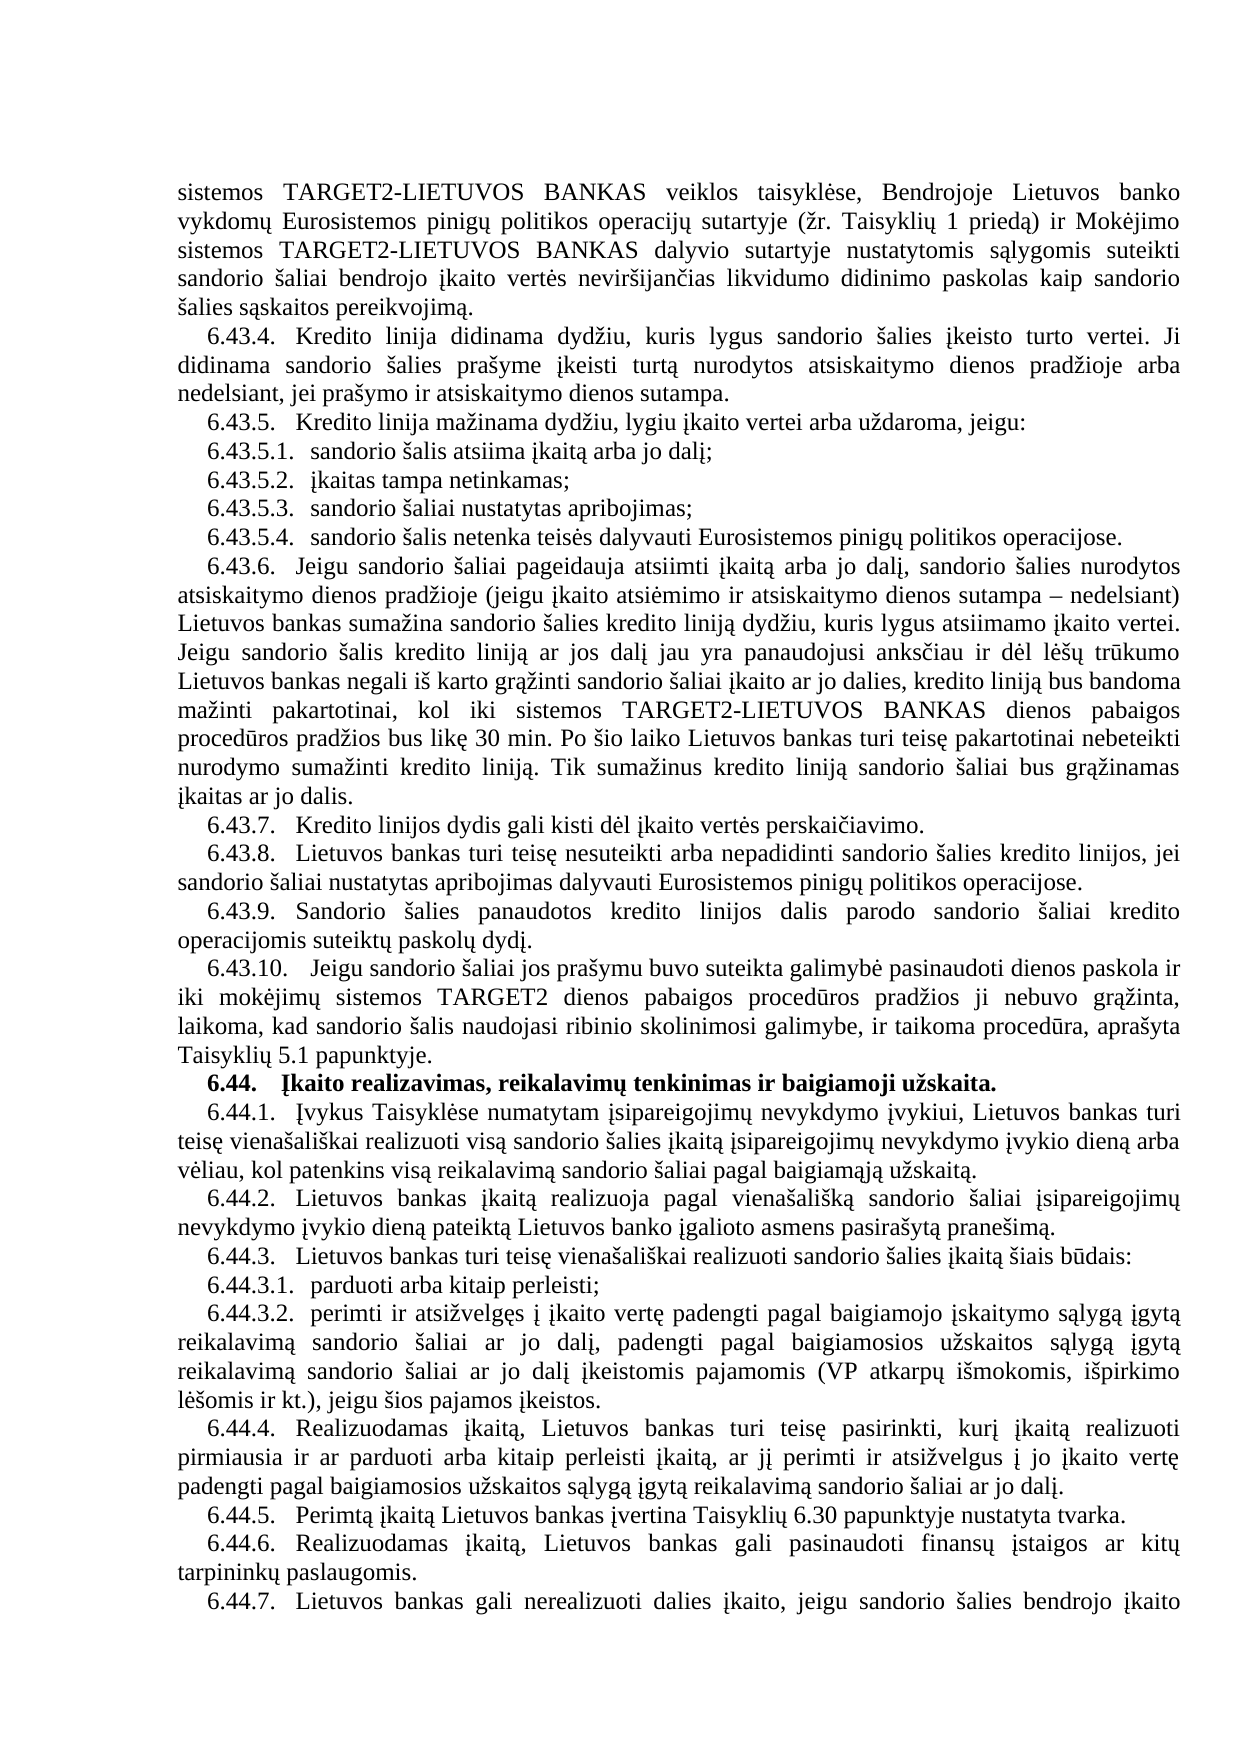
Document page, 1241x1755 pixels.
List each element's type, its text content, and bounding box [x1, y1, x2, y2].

text 6.44.5. Perimtą įkaitą Lietuvos bankas įvertina Taisyklių 6.30 papunktyje nustatyta tvarka. [177, 1500, 1181, 1528]
text 6.43.5.2. įkaitas tampa netinkamas; [177, 465, 1181, 493]
text 6.44.2. Lietuvos bankas įkaitą realizuoja pagal vienašališką sandorio šaliai įsipareigojimų nevykdymo įvykio dieną pateiktą Lietuvos banko įgalioto asmens pasirašytą pranešimą. [177, 1183, 1181, 1241]
text 6.43.10. Jeigu sandorio šaliai jos prašymu buvo suteikta galimybė pasinaudoti dienos paskola ir iki mokėjimų sistemos TARGET2 dienos pabaigos procedūros pradžios ji nebuvo grąžinta, laikoma, kad sandorio šalis naudojasi ribinio skolinimosi galimybe, ir taikoma procedūra, aprašyta Taisyklių 5.1 papunktyje. [177, 953, 1181, 1068]
text 6.43.5.3. sandorio šaliai nustatytas apribojimas; [177, 493, 1181, 522]
text 6.43.6. Jeigu sandorio šaliai pageidauja atsiimti įkaitą arba jo dalį, sandorio šalies nurodytos atsiskaitymo dienos pradžioje (jeigu įkaito atsiėmimo ir atsiskaitymo dienos sutampa – nedelsiant) Lietuvos bankas sumažina sandorio šalies kredito liniją dydžiu, kuris lygus atsiimamo įkaito vertei. Jeigu sandorio šalis kredito liniją ar jos dalį jau yra panaudojusi anksčiau ir dėl lėšų trūkumo Lietuvos bankas negali iš karto grąžinti sandorio šaliai įkaito ar jo dalies, kredito liniją bus bandoma mažinti pakartotinai, kol iki sistemos TARGET2-LIETUVOS BANKAS dienos pabaigos procedūros pradžios bus likę 30 min. Po šio laiko Lietuvos bankas turi teisę pakartotinai nebeteikti nurodymo sumažinti kredito liniją. Tik sumažinus kredito liniją sandorio šaliai bus grąžinamas įkaitas ar jo dalis. [177, 551, 1181, 810]
text 6.44.1. Įvykus Taisyklėse numatytam įsipareigojimų nevykdymo įvykiui, Lietuvos bankas turi teisę vienašališkai realizuoti visą sandorio šalies įkaitą įsipareigojimų nevykdymo įvykio dieną arba vėliau, kol patenkins visą reikalavimą sandorio šaliai pagal baigiamąją užskaitą. [177, 1097, 1181, 1183]
text 6.43.4. Kredito linija didinama dydžiu, kuris lygus sandorio šalies įkeisto turto vertei. Ji didinama sandorio šalies prašyme įkeisti turtą nurodytos atsiskaitymo dienos pradžioje arba nedelsiant, jei prašymo ir atsiskaitymo dienos sutampa. [177, 321, 1181, 407]
text 6.43.8. Lietuvos bankas turi teisę nesuteikti arba nepadidinti sandorio šalies kredito linijos, jei sandorio šaliai nustatytas apribojimas dalyvauti Eurosistemos pinigų politikos operacijose. [177, 838, 1181, 896]
text 6.44.7. Lietuvos bankas gali nerealizuoti dalies įkaito, jeigu sandorio šalies bendrojo įkaito [177, 1586, 1181, 1615]
text 6.43.5.4. sandorio šalis netenka teisės dalyvauti Eurosistemos pinigų politikos operacijose. [177, 522, 1181, 551]
text 6.44. Įkaito realizavimas, reikalavimų tenkinimas ir baigiamoji užskaita. [177, 1068, 1181, 1097]
text 6.44.3.1. parduoti arba kitaip perleisti; [177, 1270, 1181, 1298]
text 6.44.4. Realizuodamas įkaitą, Lietuvos bankas turi teisę pasirinkti, kurį įkaitą realizuoti pirmiausia ir ar parduoti arba kitaip perleisti įkaitą, ar jį perimti ir atsižvelgus į jo įkaito vertę padengti pagal baigiamosios užskaitos sąlygą įgytą reikalavimą sandorio šaliai ar jo dalį. [177, 1413, 1181, 1500]
text 6.44.3.2. perimti ir atsižvelgęs į įkaito vertę padengti pagal baigiamojo įskaitymo sąlygą įgytą reikalavimą sandorio šaliai ar jo dalį, padengti pagal baigiamosios užskaitos sąlygą įgytą reikalavimą sandorio šaliai ar jo dalį įkeistomis pajamomis (VP atkarpų išmokomis, išpirkimo lėšomis ir kt.), jeigu šios pajamos įkeistos. [177, 1298, 1181, 1413]
text 6.43.9. Sandorio šalies panaudotos kredito linijos dalis parodo sandorio šaliai kredito operacijomis suteiktų paskolų dydį. [177, 896, 1181, 953]
text sistemos TARGET2-LIETUVOS BANKAS veiklos taisyklėse, Bendrojoje Lietuvos banko vykdomų Eurosistemos pinigų politikos operacijų sutartyje (žr. Taisyklių 1 priedą) ir Mokėjimo sistemos TARGET2-LIETUVOS BANKAS dalyvio sutartyje nustatytomis sąlygomis suteikti sandorio šaliai bendrojo įkaito vertės neviršijančias likvidumo didinimo paskolas kaip sandorio šalies sąskaitos pereikvojimą. [177, 177, 1181, 321]
text 6.43.5.1. sandorio šalis atsiima įkaitą arba jo dalį; [177, 436, 1181, 465]
text 6.44.6. Realizuodamas įkaitą, Lietuvos bankas gali pasinaudoti finansų įstaigos ar kitų tarpininkų paslaugomis. [177, 1528, 1181, 1586]
text 6.43.5. Kredito linija mažinama dydžiu, lygiu įkaito vertei arba uždaroma, jeigu: [177, 407, 1181, 436]
text 6.44.3. Lietuvos bankas turi teisę vienašališkai realizuoti sandorio šalies įkaitą šiais būdais: [177, 1241, 1181, 1270]
text 6.43.7. Kredito linijos dydis gali kisti dėl įkaito vertės perskaičiavimo. [177, 810, 1181, 838]
